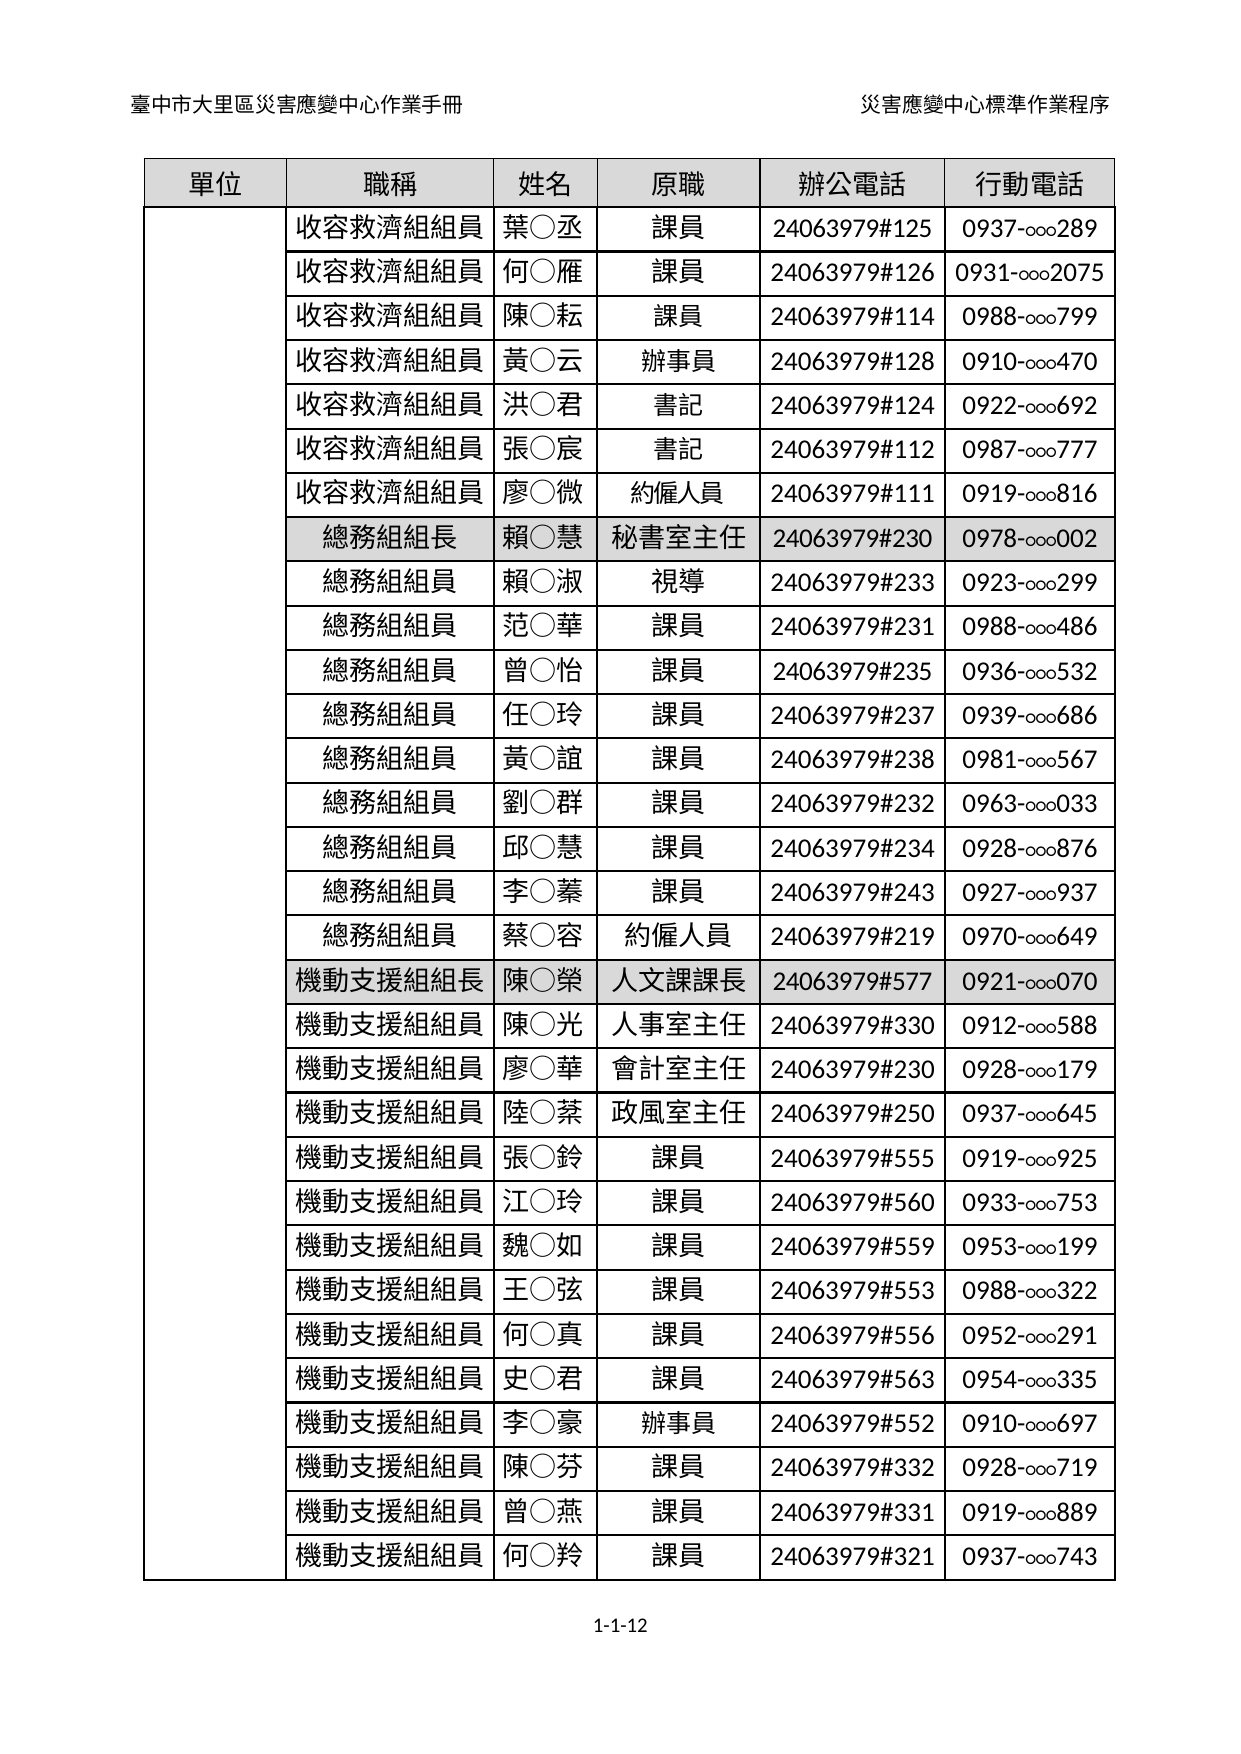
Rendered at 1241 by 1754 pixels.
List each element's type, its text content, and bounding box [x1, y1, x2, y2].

table_cell 課員 [598, 297, 759, 339]
table_cell 陳○耘 [495, 297, 596, 339]
table_cell 總務組組員 [287, 607, 493, 649]
table_cell 會計室主任 [598, 1049, 759, 1091]
table_cell 江○玲 [495, 1182, 596, 1224]
table_cell 24063979#331 [761, 1492, 944, 1534]
table_cell 總務組組員 [287, 784, 493, 826]
table_cell 人文課課長 [598, 961, 759, 1003]
table_cell 蔡○容 [495, 916, 596, 959]
table_cell 任○玲 [495, 695, 596, 737]
table_cell 24063979#126 [761, 253, 944, 294]
table_cell 王○弦 [495, 1271, 596, 1313]
table_cell 政風室主任 [598, 1094, 759, 1136]
table_cell 0910-○○○470 [946, 341, 1114, 383]
table_cell 機動支援組組員 [287, 1049, 493, 1091]
table_cell 24063979#237 [761, 695, 944, 737]
table_cell 課員 [598, 828, 759, 870]
table_header 姓名 [494, 159, 597, 206]
table_cell 課員 [598, 1492, 759, 1534]
table_cell 陳○芬 [495, 1448, 596, 1490]
table_cell 24063979#563 [761, 1359, 944, 1401]
table_cell 李○豪 [495, 1404, 596, 1446]
table_cell 24063979#232 [761, 784, 944, 826]
table_cell 0988-○○○322 [946, 1271, 1114, 1313]
table_cell [145, 208, 285, 1578]
table_cell 課員 [598, 253, 759, 294]
table_cell 0987-○○○777 [946, 430, 1114, 472]
table_cell 課員 [598, 1226, 759, 1268]
table_cell 0978-○○○002 [946, 518, 1114, 560]
table_cell 0931-○○○2075 [946, 253, 1114, 294]
table_header 辦公電話 [761, 159, 944, 206]
table_cell 總務組組長 [287, 518, 493, 560]
table_cell 收容救濟組組員 [287, 430, 493, 472]
table_cell 陸○棻 [495, 1094, 596, 1136]
table_cell 24063979#233 [761, 562, 944, 604]
table_cell 0928-○○○876 [946, 828, 1114, 870]
table_cell 課員 [598, 1182, 759, 1224]
table_cell 課員 [598, 1271, 759, 1313]
table_header 職稱 [287, 159, 493, 206]
table_cell 曾○怡 [495, 651, 596, 693]
table_cell 24063979#125 [761, 208, 944, 250]
table_cell 0933-○○○753 [946, 1182, 1114, 1224]
table_cell 0988-○○○799 [946, 297, 1114, 339]
table_cell 機動支援組組員 [287, 1005, 493, 1047]
table_cell 機動支援組組員 [287, 1315, 493, 1357]
table_cell 24063979#234 [761, 828, 944, 870]
table_cell 人事室主任 [598, 1005, 759, 1047]
table_cell 約僱人員 [598, 916, 759, 959]
table_cell 0919-○○○889 [946, 1492, 1114, 1534]
table_cell 書記 [598, 430, 759, 472]
table_cell 收容救濟組組員 [287, 341, 493, 383]
table_cell 總務組組員 [287, 562, 493, 604]
table_cell 課員 [598, 1138, 759, 1180]
table_cell 24063979#553 [761, 1271, 944, 1313]
table_cell 機動支援組組員 [287, 1094, 493, 1136]
table_cell 24063979#111 [761, 474, 944, 516]
table_cell 0923-○○○299 [946, 562, 1114, 604]
table_cell 0937-○○○743 [946, 1536, 1114, 1578]
table_cell 何○雁 [495, 253, 596, 294]
table_cell 課員 [598, 1359, 759, 1401]
table_cell 機動支援組組員 [287, 1226, 493, 1268]
table_cell 0919-○○○816 [946, 474, 1114, 516]
table_cell 黃○云 [495, 341, 596, 383]
table_cell 張○宸 [495, 430, 596, 472]
table_cell 24063979#559 [761, 1226, 944, 1268]
table_cell 機動支援組組員 [287, 1492, 493, 1534]
table_cell 機動支援組組員 [287, 1271, 493, 1313]
table_cell 機動支援組組員 [287, 1536, 493, 1578]
table_cell 辦事員 [598, 1404, 759, 1446]
table_cell 課員 [598, 208, 759, 250]
table_cell 24063979#235 [761, 651, 944, 693]
table_cell 課員 [598, 607, 759, 649]
table_cell 24063979#112 [761, 430, 944, 472]
table_cell 0952-○○○291 [946, 1315, 1114, 1357]
table_cell 魏○如 [495, 1226, 596, 1268]
table_cell 24063979#238 [761, 739, 944, 782]
table_cell 何○真 [495, 1315, 596, 1357]
table_header 原職 [598, 159, 759, 206]
table_cell 0912-○○○588 [946, 1005, 1114, 1047]
table_cell 0919-○○○925 [946, 1138, 1114, 1180]
table_cell 0939-○○○686 [946, 695, 1114, 737]
table_cell 書記 [598, 385, 759, 427]
table_cell 機動支援組組員 [287, 1359, 493, 1401]
table_cell 24063979#231 [761, 607, 944, 649]
table_cell 李○蓁 [495, 872, 596, 914]
table_cell 秘書室主任 [598, 518, 759, 560]
table_cell 陳○榮 [495, 961, 596, 1003]
table_cell 0953-○○○199 [946, 1226, 1114, 1268]
table_cell 24063979#128 [761, 341, 944, 383]
table_cell 24063979#243 [761, 872, 944, 914]
table_cell 機動支援組組員 [287, 1182, 493, 1224]
table_cell 黃○誼 [495, 739, 596, 782]
table_cell 24063979#230 [761, 1049, 944, 1091]
table_cell 課員 [598, 872, 759, 914]
table_cell 收容救濟組組員 [287, 253, 493, 294]
table_cell 機動支援組組員 [287, 1138, 493, 1180]
table_cell 總務組組員 [287, 739, 493, 782]
table_cell 張○鈴 [495, 1138, 596, 1180]
table_cell 何○羚 [495, 1536, 596, 1578]
table_cell 0970-○○○649 [946, 916, 1114, 959]
table_cell 0988-○○○486 [946, 607, 1114, 649]
table_cell 陳○光 [495, 1005, 596, 1047]
table_cell 0954-○○○335 [946, 1359, 1114, 1401]
table_cell 24063979#330 [761, 1005, 944, 1047]
table_cell 廖○華 [495, 1049, 596, 1091]
table_cell 總務組組員 [287, 651, 493, 693]
table_cell 賴○淑 [495, 562, 596, 604]
table_cell 史○君 [495, 1359, 596, 1401]
table_cell 24063979#552 [761, 1404, 944, 1446]
table_cell 24063979#250 [761, 1094, 944, 1136]
table_cell 機動支援組組員 [287, 1404, 493, 1446]
table_cell 24063979#219 [761, 916, 944, 959]
table_cell 邱○慧 [495, 828, 596, 870]
table_cell 收容救濟組組員 [287, 297, 493, 339]
table_cell 曾○燕 [495, 1492, 596, 1534]
table_cell 賴○慧 [495, 518, 596, 560]
table_cell 收容救濟組組員 [287, 474, 493, 516]
table_cell 24063979#332 [761, 1448, 944, 1490]
table_cell 0922-○○○692 [946, 385, 1114, 427]
table_cell 機動支援組組長 [287, 961, 493, 1003]
table_cell 洪○君 [495, 385, 596, 427]
table_cell 24063979#114 [761, 297, 944, 339]
table_cell 0928-○○○179 [946, 1049, 1114, 1091]
table_cell 24063979#555 [761, 1138, 944, 1180]
table_cell 約僱人員 [598, 474, 759, 516]
table_cell 機動支援組組員 [287, 1448, 493, 1490]
table_cell 葉○丞 [495, 208, 596, 250]
table_cell 24063979#556 [761, 1315, 944, 1357]
table_cell 0928-○○○719 [946, 1448, 1114, 1490]
table_cell 劉○群 [495, 784, 596, 826]
table_cell 范○華 [495, 607, 596, 649]
table_cell 課員 [598, 1448, 759, 1490]
table_cell 0937-○○○645 [946, 1094, 1114, 1136]
table_cell 總務組組員 [287, 695, 493, 737]
table_cell 課員 [598, 739, 759, 782]
table_cell 0963-○○○033 [946, 784, 1114, 826]
table_cell 收容救濟組組員 [287, 208, 493, 250]
table_cell 24063979#230 [761, 518, 944, 560]
table_cell 24063979#321 [761, 1536, 944, 1578]
table_cell 24063979#577 [761, 961, 944, 1003]
table_cell 總務組組員 [287, 916, 493, 959]
table_cell 廖○微 [495, 474, 596, 516]
table_cell 0921-○○○070 [946, 961, 1114, 1003]
table_header 單位 [145, 159, 286, 206]
table_cell 課員 [598, 1315, 759, 1357]
table_cell 總務組組員 [287, 828, 493, 870]
table_cell 課員 [598, 784, 759, 826]
table_cell 0927-○○○937 [946, 872, 1114, 914]
table_cell 課員 [598, 651, 759, 693]
table_cell 24063979#124 [761, 385, 944, 427]
table_cell 課員 [598, 695, 759, 737]
table_cell 0936-○○○532 [946, 651, 1114, 693]
table_cell 24063979#560 [761, 1182, 944, 1224]
table_cell 0910-○○○697 [946, 1404, 1114, 1446]
table_cell 0981-○○○567 [946, 739, 1114, 782]
table_cell 辦事員 [598, 341, 759, 383]
table_cell 視導 [598, 562, 759, 604]
table_cell 總務組組員 [287, 872, 493, 914]
table_cell 0937-○○○289 [946, 208, 1114, 250]
table_header 行動電話 [945, 159, 1114, 206]
table_cell 課員 [598, 1536, 759, 1578]
table_cell 收容救濟組組員 [287, 385, 493, 427]
